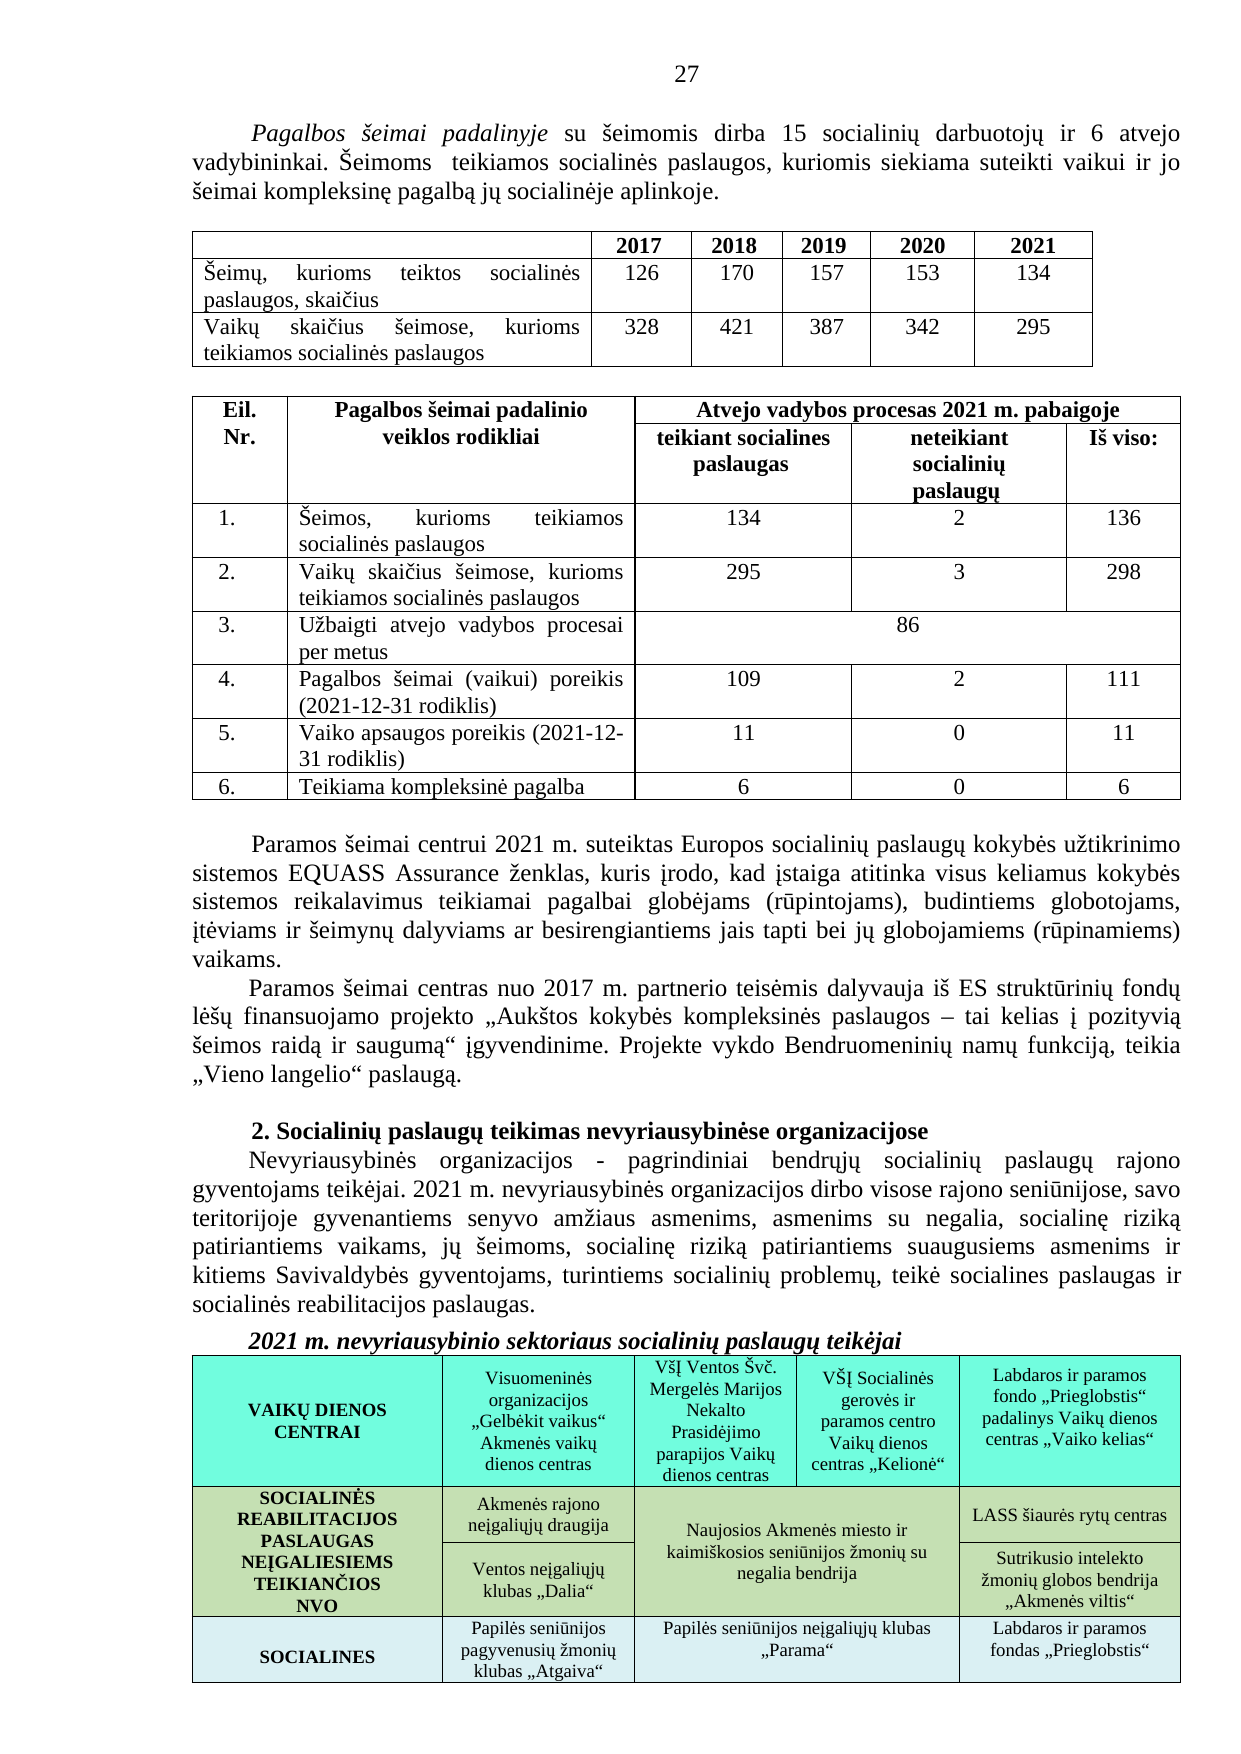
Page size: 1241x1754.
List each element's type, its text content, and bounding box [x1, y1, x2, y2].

table_cell 6. [193, 773, 287, 799]
text Nevyriausybinės organizacijos - pagrindiniai bendrųjų socialinių paslaugų rajono gyventojams teikėjai. 2021 m. nevyriausybinės organizacijos dirbo visose rajono seniūnijose, savo teritorijoje gyvenantiems senyvo amžiaus asmenims, asmenims su negalia, socialinę riziką patiriantiems vaikams, jų šeimoms, socialinę riziką patiriantiems suaugusiems asmenims ir kitiems Savivaldybės gyventojams, turintiems socialinių problemų, teikė socialines paslaugas ir socialinės reabilitacijos paslaugas. [192, 1145, 1181, 1318]
table_cell 2. [193, 558, 287, 611]
table_cell Papilės seniūnijos neįgaliųjų klubas „Parama“ [635, 1617, 959, 1682]
table_cell Sutrikusio intelekto žmonių globos bendrija „Akmenės viltis“ [960, 1543, 1180, 1616]
table_header VšĮ Ventos Švč. Mergelės Marijos Nekalto Prasidėjimo parapijos Vaikų dienos centras [635, 1356, 796, 1486]
table_cell 109 [636, 665, 851, 718]
table_cell 342 [871, 313, 974, 366]
text Paramos šeimai centrui 2021 m. suteiktas Europos socialinių paslaugų kokybės užtikrinimo sistemos EQUASS Assurance ženklas, kuris įrodo, kad įstaiga atitinka visus keliamus kokybės sistemos reikalavimus teikiamai pagalbai globėjams (rūpintojams), budintiems globotojams, įtėviams ir šeimynų dalyviams ar besirengiantiems jais tapti bei jų globojamiems (rūpinamiems) vaikams. [192, 829, 1181, 973]
table_header 2017 [592, 232, 691, 258]
table_cell 126 [592, 259, 691, 312]
table_header 2021 [975, 232, 1092, 258]
table_cell 11 [1067, 719, 1180, 772]
table_cell neteikiant socialinių paslaugų [852, 424, 1066, 503]
table_cell 5. [193, 719, 287, 772]
table_cell 1. [193, 504, 287, 557]
text Paramos šeimai centras nuo 2017 m. partnerio teisėmis dalyvauja iš ES struktūrinių fondų lėšų finansuojamo projekto „Aukštos kokybės kompleksinės paslaugos – tai kelias į pozityvią šeimos raidą ir saugumą“ įgyvendinime. Projekte vykdo Bendruomeninių namų funkciją, teikia „Vieno langelio“ paslaugą. [192, 973, 1181, 1088]
table_header 2018 [692, 232, 782, 258]
table_cell 2 [852, 665, 1066, 718]
table_cell Teikiama kompleksinė pagalba [288, 773, 634, 799]
table_cell 4. [193, 665, 287, 718]
table_cell teikiant socialines paslaugas [636, 424, 851, 503]
table_cell Vaikų skaičius šeimose, kurioms teikiamos socialinės paslaugos [288, 558, 634, 611]
table_cell Užbaigti atvejo vadybos procesai per metus [288, 612, 634, 664]
table_header VŠĮ Socialinės gerovės ir paramos centro Vaikų dienos centras „Kelionė“ [797, 1356, 959, 1486]
table_header Labdaros ir paramos fondo „Prieglobstis“ padalinys Vaikų dienos centras „Vaiko kelias“ [960, 1356, 1180, 1486]
table_cell Šeimos, kurioms teikiamos socialinės paslaugos [288, 504, 634, 557]
table_cell 387 [783, 313, 870, 366]
table_cell Pagalbos šeimai (vaikui) poreikis (2021-12-31 rodiklis) [288, 665, 634, 718]
table_cell 86 [636, 612, 1180, 664]
table_cell 328 [592, 313, 691, 366]
table_cell Ventos neįgaliųjų klubas „Dalia“ [443, 1543, 634, 1616]
table_cell 298 [1067, 558, 1180, 611]
table_header 2020 [871, 232, 974, 258]
table_cell Naujosios Akmenės miesto ir kaimiškosios seniūnijos žmonių su negalia bendrija [635, 1487, 959, 1616]
table_cell 0 [852, 773, 1066, 799]
table_cell 134 [636, 504, 851, 557]
text Pagalbos šeimai padalinyje su šeimomis dirba 15 socialinių darbuotojų ir 6 atvejo vadybininkai. Šeimoms teikiamos socialinės paslaugos, kuriomis siekiama suteikti vaikui ir jo šeimai kompleksinę pagalbą jų socialinėje aplinkoje. [192, 118, 1181, 204]
table_header Atvejo vadybos procesas 2021 m. pabaigoje [636, 397, 1180, 423]
table_header VAIKŲ DIENOS CENTRAI [193, 1356, 442, 1486]
table_cell Akmenės rajono neįgaliųjų draugija [443, 1487, 634, 1542]
table_cell 295 [975, 313, 1092, 366]
text 2. Socialinių paslaugų teikimas nevyriausybinėse organizacijose [192, 1116, 1181, 1145]
table_cell 6 [636, 773, 851, 799]
table_cell 421 [692, 313, 782, 366]
text 2021 m. nevyriausybinio sektoriaus socialinių paslaugų teikėjai [192, 1318, 1181, 1355]
table_cell 111 [1067, 665, 1180, 718]
table_cell SOCIALINES [193, 1617, 442, 1682]
table_cell Šeimų, kurioms teiktos socialinės paslaugos, skaičius [193, 259, 591, 312]
table_header Pagalbos šeimai padalinio veiklos rodikliai [288, 397, 634, 503]
table_header Visuomeninės organizacijos „Gelbėkit vaikus“ Akmenės vaikų dienos centras [443, 1356, 634, 1486]
table_cell 11 [636, 719, 851, 772]
table_cell 3 [852, 558, 1066, 611]
table_cell 157 [783, 259, 870, 312]
table_cell LASS šiaurės rytų centras [960, 1487, 1180, 1542]
table_cell Papilės seniūnijos pagyvenusių žmonių klubas „Atgaiva“ [443, 1617, 634, 1682]
table_header [193, 232, 591, 258]
table_cell 134 [975, 259, 1092, 312]
table_cell Vaikų skaičius šeimose, kurioms teikiamos socialinės paslaugos [193, 313, 591, 366]
table_cell SOCIALINĖS REABILITACIJOS PASLAUGAS NEĮGALIESIEMS TEIKIANČIOS NVO [193, 1487, 442, 1616]
table_cell 153 [871, 259, 974, 312]
table_cell Labdaros ir paramos fondas „Prieglobstis“ [960, 1617, 1180, 1682]
table_cell 295 [636, 558, 851, 611]
table_cell Iš viso: [1067, 424, 1180, 503]
table_header Eil. Nr. [193, 397, 287, 503]
table_cell 3. [193, 612, 287, 664]
table_cell 0 [852, 719, 1066, 772]
table_cell 6 [1067, 773, 1180, 799]
table_cell Vaiko apsaugos poreikis (2021-12-31 rodiklis) [288, 719, 634, 772]
table_cell 136 [1067, 504, 1180, 557]
table_cell 170 [692, 259, 782, 312]
table_header 2019 [783, 232, 870, 258]
table_cell 2 [852, 504, 1066, 557]
